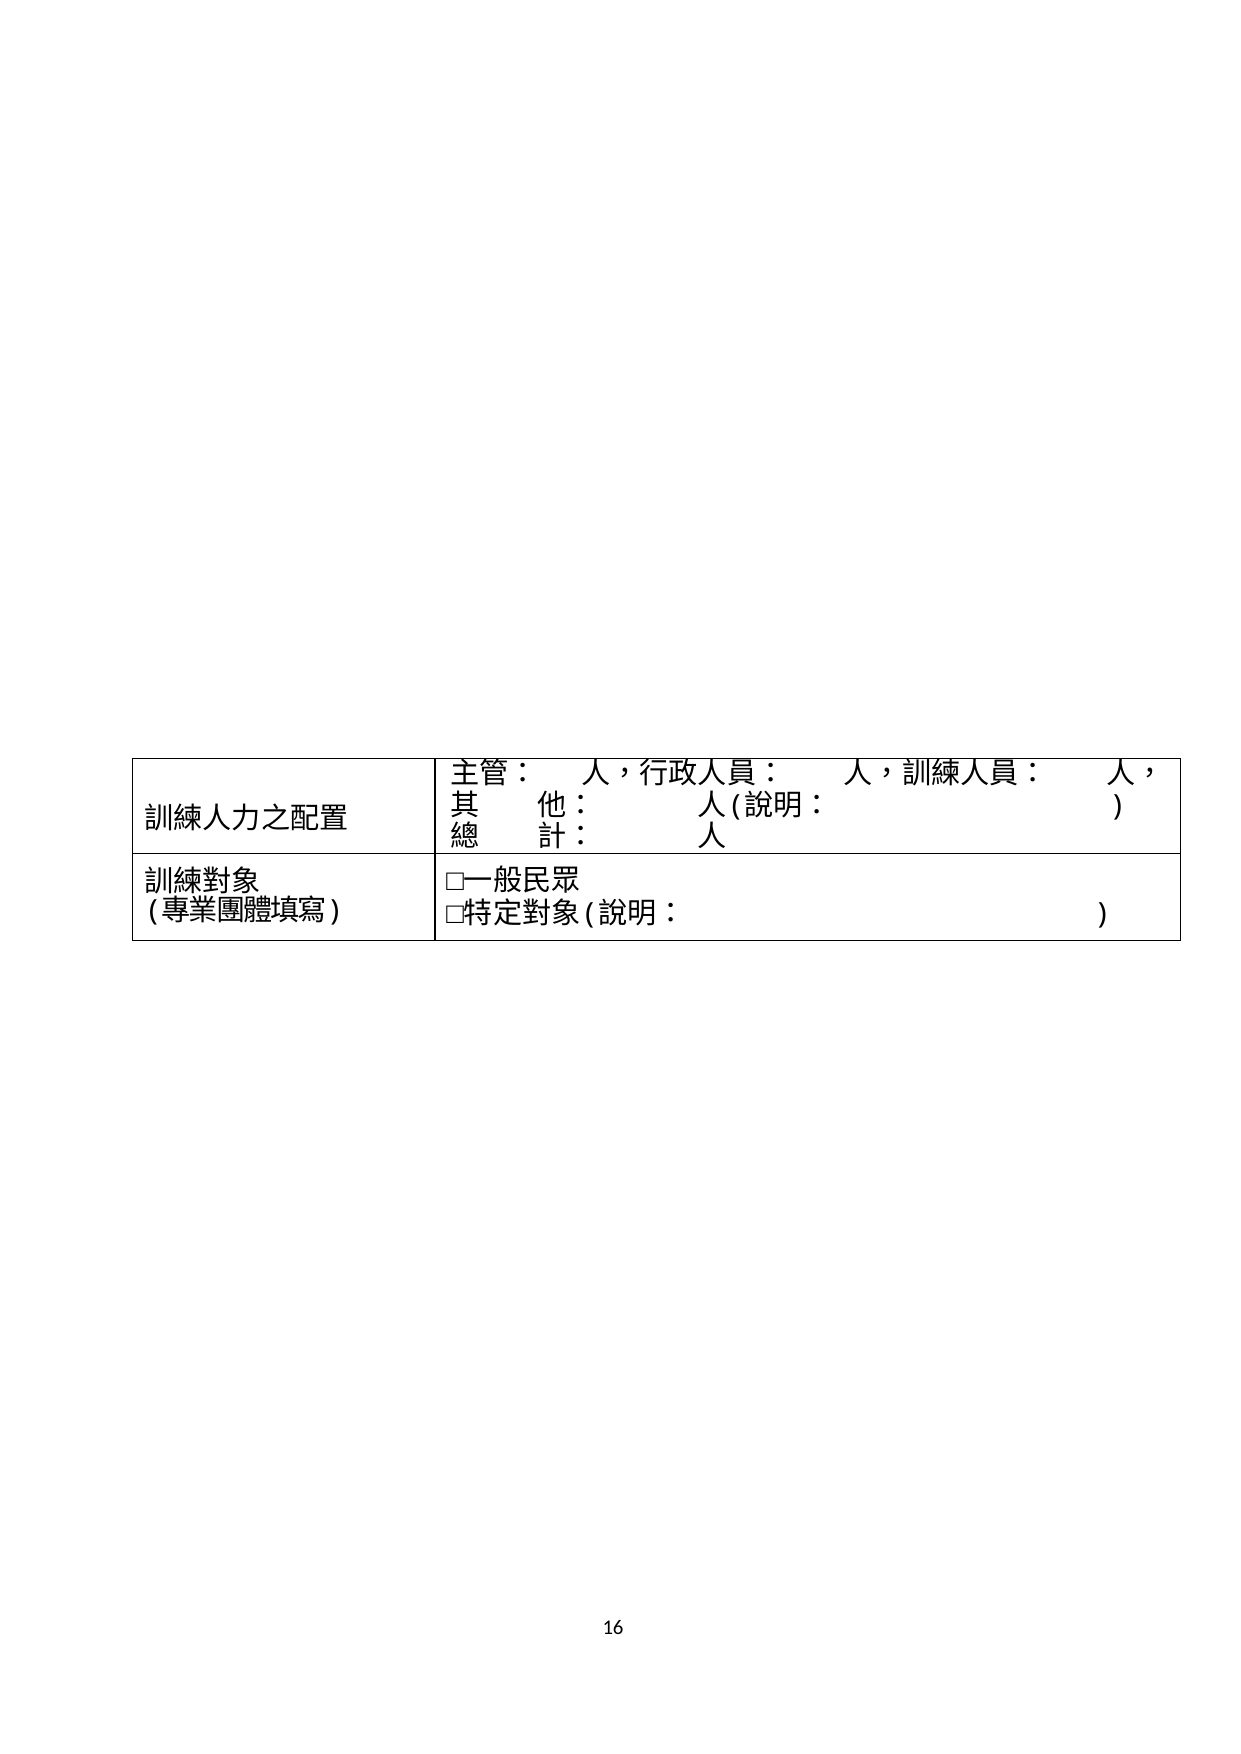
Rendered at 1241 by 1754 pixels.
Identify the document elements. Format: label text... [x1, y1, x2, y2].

table_cell 主管： 人，行政人員： 人，訓練人員： 人，其 他： 人(說明： ) 總 計： 人 [436, 759, 1180, 853]
table_cell 訓練對象 (專業團體填寫) [133, 854, 434, 940]
table_cell 訓練人力之配置 [133, 759, 434, 853]
table_cell □一般民眾 □特定對象(說明： ) [436, 854, 1180, 940]
